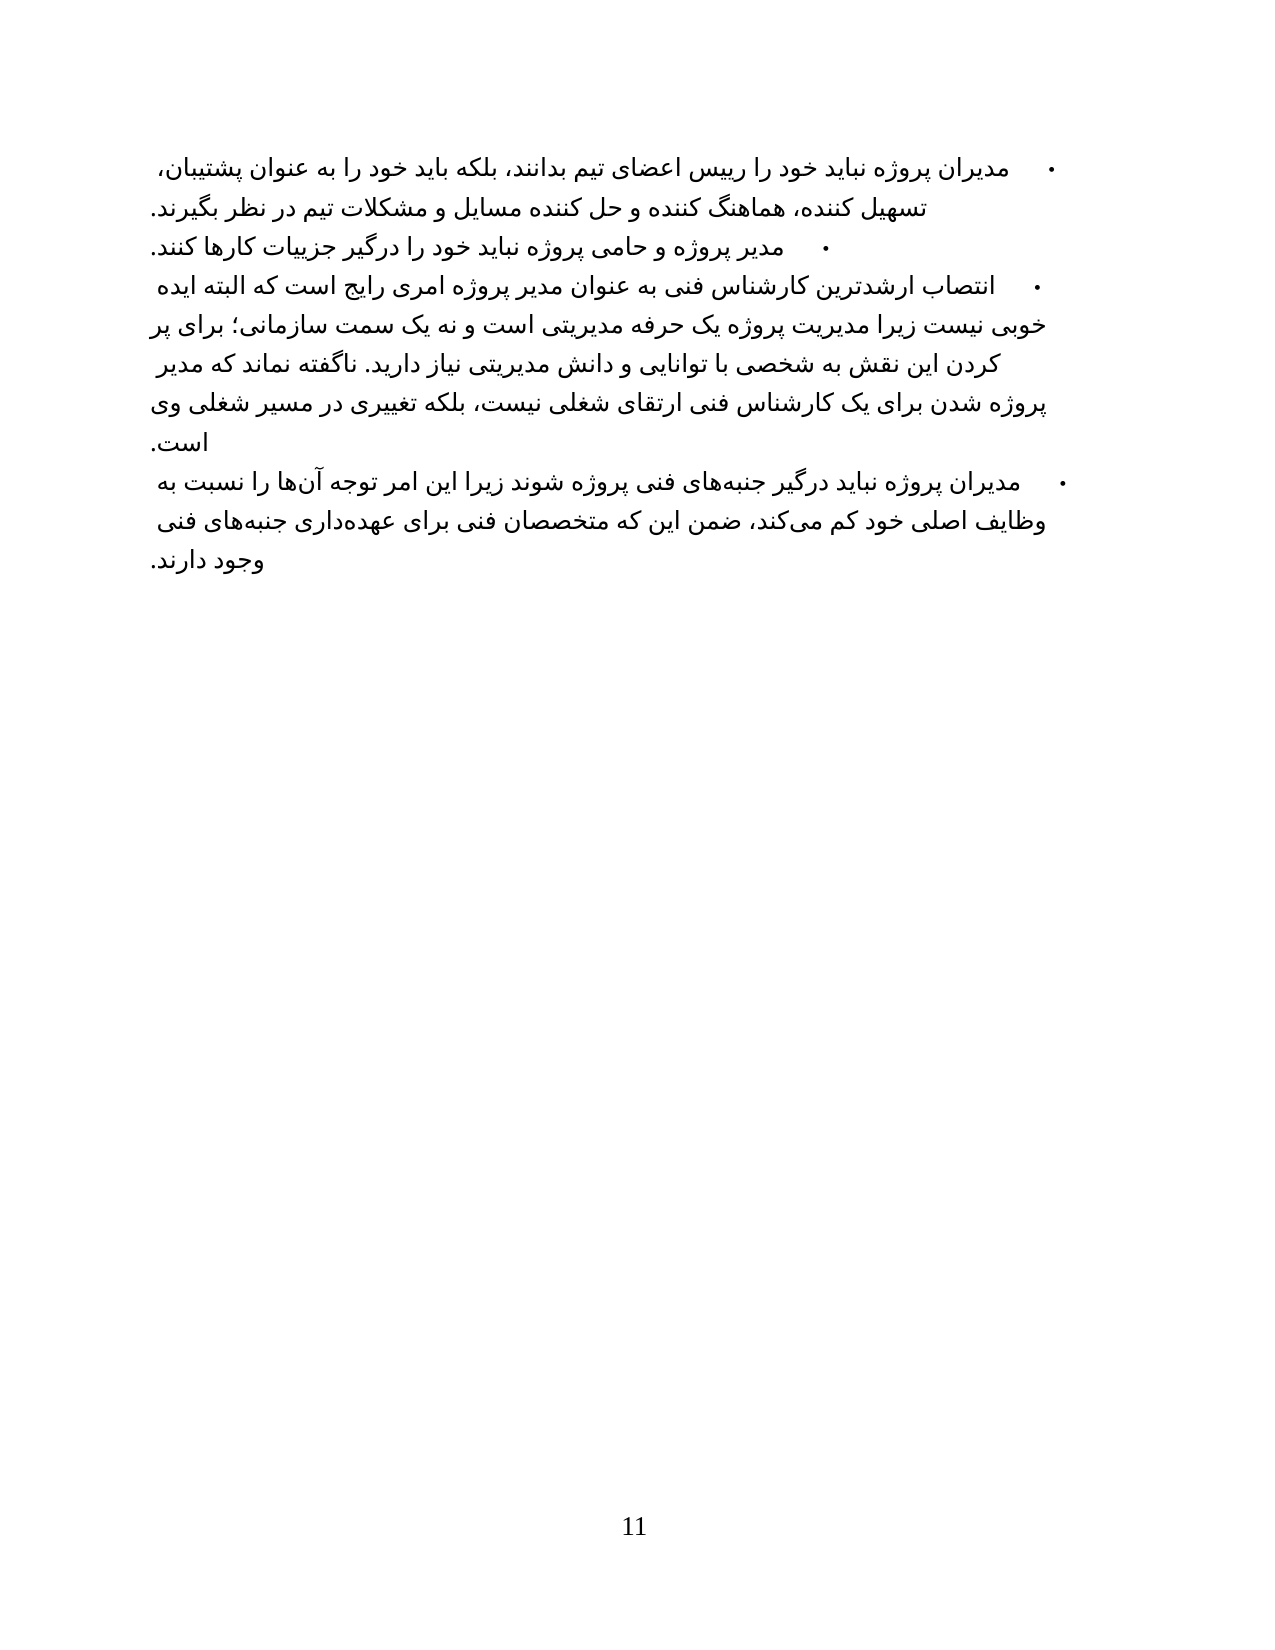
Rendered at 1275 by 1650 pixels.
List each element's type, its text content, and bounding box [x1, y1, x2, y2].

list مدیر پروژه و حامی پروژه نباید خود را درگیر جزییات کارها کنند. [150, 228, 1087, 262]
list مدیران پروژه نباید خود را رییس اعضای تیم بدانند، بلکه باید خود را به عنوان پشتیبان، تسهیل کننده، هماهنگ کننده و حل کننده مسایل و مشکلات تیم در نظر بگیرند. [150, 150, 1087, 223]
list مدیران پروژه نباید درگیر جنبه‌های فنی پروژه شوند زیرا این امر توجه آن‌ها را نسبت به وظایف اصلی خود کم می‌کند، ضمن این که متخصصان فنی برای عهده‌داری جنبه‌های فنی وجود دارند. [150, 463, 1087, 576]
list انتصاب ارشدترین کارشناس فنی به عنوان مدیر پروژه امری رایج است که البته ایده خوبی نیست زیرا مدیریت پروژه یک حرفه مدیریتی است و نه یک سمت سازمانی؛ برای پر کردن این نقش به شخصی با توانایی و دانش مدیریتی نیاز دارید. ناگفته نماند که مدیر پروژه شدن برای یک کارشناس فنی ارتقای شغلی نیست، بلکه تغییری در مسیر شغلی وی است. [150, 267, 1087, 458]
